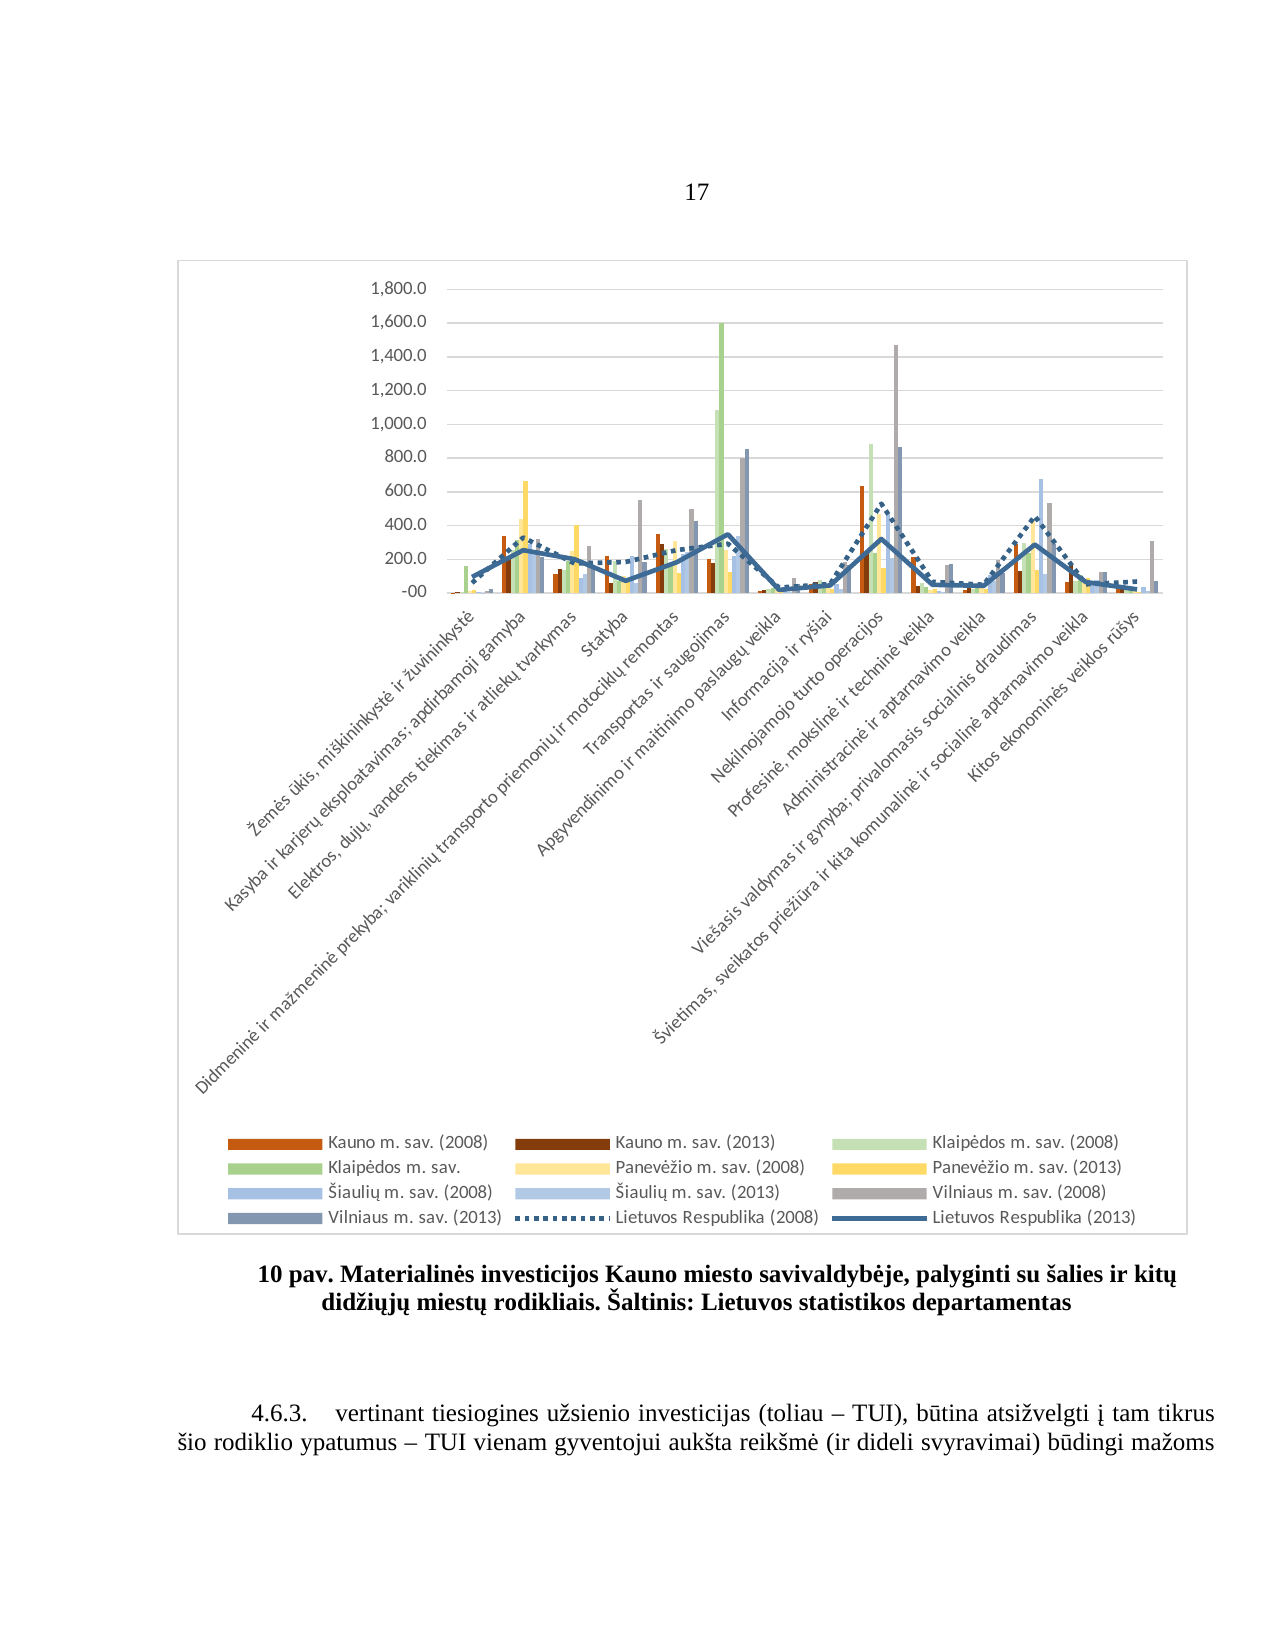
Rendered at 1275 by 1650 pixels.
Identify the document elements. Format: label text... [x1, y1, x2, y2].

text 4.6.3. vertinant tiesiogines užsienio investicijas (toliau – TUI), būtina atsižvelgti į tam tikrus šio rodiklio ypatumus – TUI vienam gyventojui aukšta reikšmė (ir dideli svyravimai) būdingi mažoms [177, 1398, 1216, 1455]
text 10 pav. Materialinės investicijos Kauno miesto savivaldybėje, palyginti su šalies ir kitų didžiųjų miestų rodikliais. Šaltinis: Lietuvos statistikos departamentas [177, 1259, 1216, 1316]
